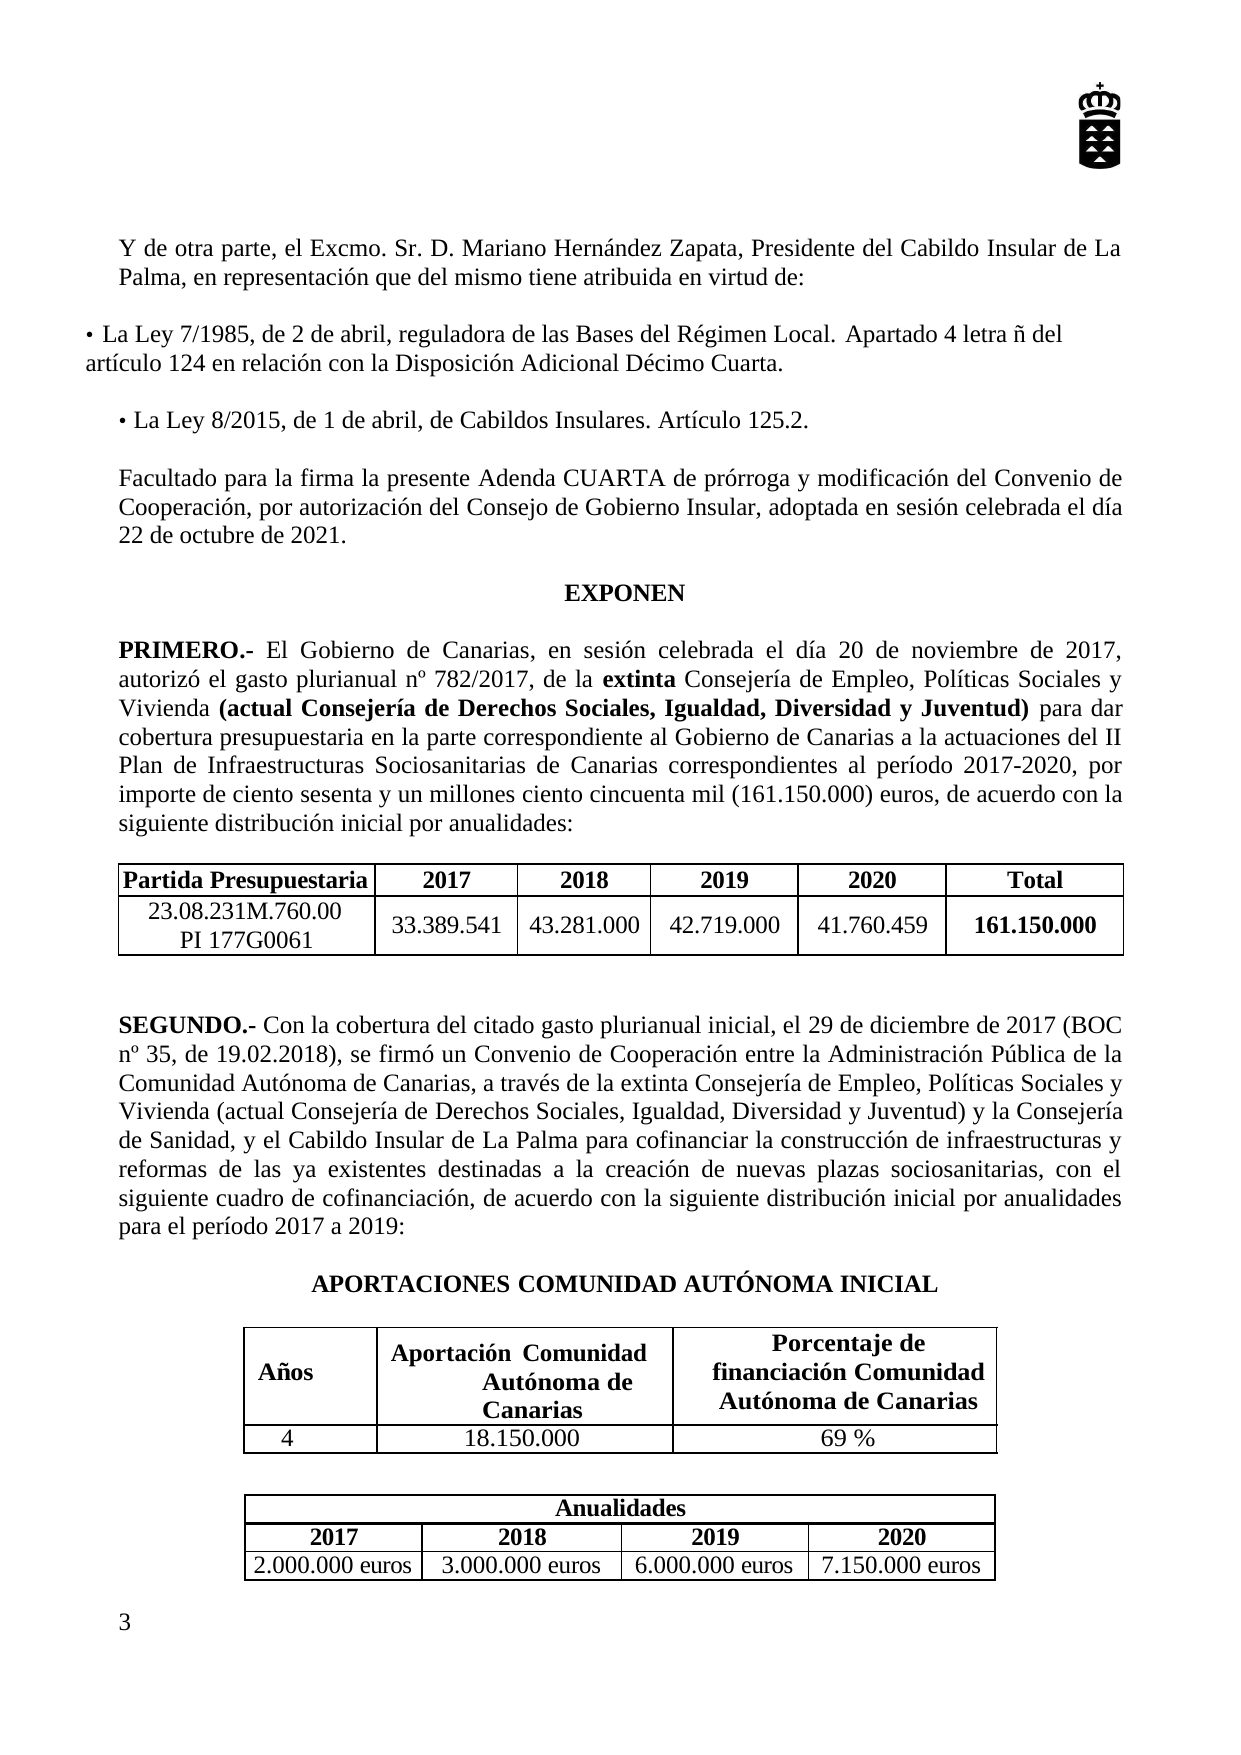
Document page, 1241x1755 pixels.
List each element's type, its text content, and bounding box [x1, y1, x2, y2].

table_cell 69 % [674, 1426, 996, 1452]
list La Ley 7/1985, de 2 de abril, reguladora de las Bases del Régimen Local. Apartado 4 letra ñ del artículo 124 en relación con la Disposición Adicional Décimo Cuarta. [85, 319, 1123, 377]
table_cell 3.000.000 euros [423, 1552, 621, 1579]
table_header Total [947, 865, 1123, 895]
table_cell 7.150.000 euros [809, 1552, 994, 1579]
table_header 2020 [799, 865, 945, 895]
table_cell 43.281.000 [518, 897, 650, 954]
text SEGUNDO.- Con la cobertura del citado gasto plurianual inicial, el 29 de diciembre de 2017 (BOC nº 35, de 19.02.2018), se firmó un Convenio de Cooperación entre la Administración Pública de la Comunidad Autónoma de Canarias, a través de la extinta Consejería de Empleo, Políticas Sociales y Vivienda (actual Consejería de Derechos Sociales, Igualdad, Diversidad y Juventud) y la Consejería de Sanidad, y el Cabildo Insular de La Palma para cofinanciar la construcción de infraestructuras y reformas de las ya existentes destinadas a la creación de nuevas plazas sociosanitarias, con el siguiente cuadro de cofinanciación, de acuerdo con la siguiente distribución inicial por anualidades para el período 2017 a 2019: [118, 1010, 1123, 1240]
table_header 2018 [518, 865, 650, 895]
text Y de otra parte, el Excmo. Sr. D. Mariano Hernández Zapata, Presidente del Cabildo Insular de La Palma, en representación que del mismo tiene atribuida en virtud de: [118, 233, 1122, 291]
table_cell 23.08.231M.760.00 PI 177G0061 [119, 897, 374, 954]
table_header 2017 [376, 865, 517, 895]
table_header Años [245, 1328, 376, 1424]
table_header Porcentaje de financiación Comunidad Autónoma de Canarias [674, 1328, 996, 1424]
table_cell 2017 [246, 1525, 421, 1551]
table_header 2019 [651, 865, 797, 895]
table_cell 42.719.000 [651, 897, 797, 954]
text Facultado para la firma la presente Adenda CUARTA de prórroga y modificación del Convenio de Cooperación, por autorización del Consejo de Gobierno Insular, adoptada en sesión celebrada el día 22 de octubre de 2021. [118, 463, 1123, 549]
table_cell 2018 [423, 1525, 621, 1551]
table_cell 33.389.541 [376, 897, 517, 954]
table_cell 18.150.000 [378, 1426, 672, 1452]
table_cell 161.150.000 [947, 897, 1123, 954]
text PRIMERO.- El Gobierno de Canarias, en sesión celebrada el día 20 de noviembre de 2017, autorizó el gasto plurianual nº 782/2017, de la extinta Consejería de Empleo, Políticas Sociales y Vivienda (actual Consejería de Derechos Sociales, Igualdad, Diversidad y Juventud) para dar cobertura presupuestaria en la parte correspondiente al Gobierno de Canarias a la actuaciones del II Plan de Infraestructuras Sociosanitarias de Canarias correspondientes al período 2017-2020, por importe de ciento sesenta y un millones ciento cincuenta mil (161.150.000) euros, de acuerdo con la siguiente distribución inicial por anualidades: [118, 636, 1123, 837]
subtitle APORTACIONES COMUNIDAD AUTÓNOMA INICIAL [86, 1269, 1163, 1298]
table_header Partida Presupuestaria [119, 865, 374, 895]
table_cell 2020 [809, 1525, 994, 1551]
table_header Aportación Comunidad Autónoma de Canarias [378, 1328, 672, 1424]
table_cell 2019 [622, 1525, 808, 1551]
table_cell 6.000.000 euros [622, 1552, 808, 1579]
table_cell 2.000.000 euros [246, 1552, 421, 1579]
list La Ley 8/2015, de 1 de abril, de Cabildos Insulares. Artículo 125.2. [118, 406, 1163, 434]
table_cell 4 [245, 1426, 376, 1452]
subtitle EXPONEN [86, 578, 1163, 607]
table_cell 41.760.459 [799, 897, 945, 954]
table_header Anualidades [246, 1496, 994, 1522]
